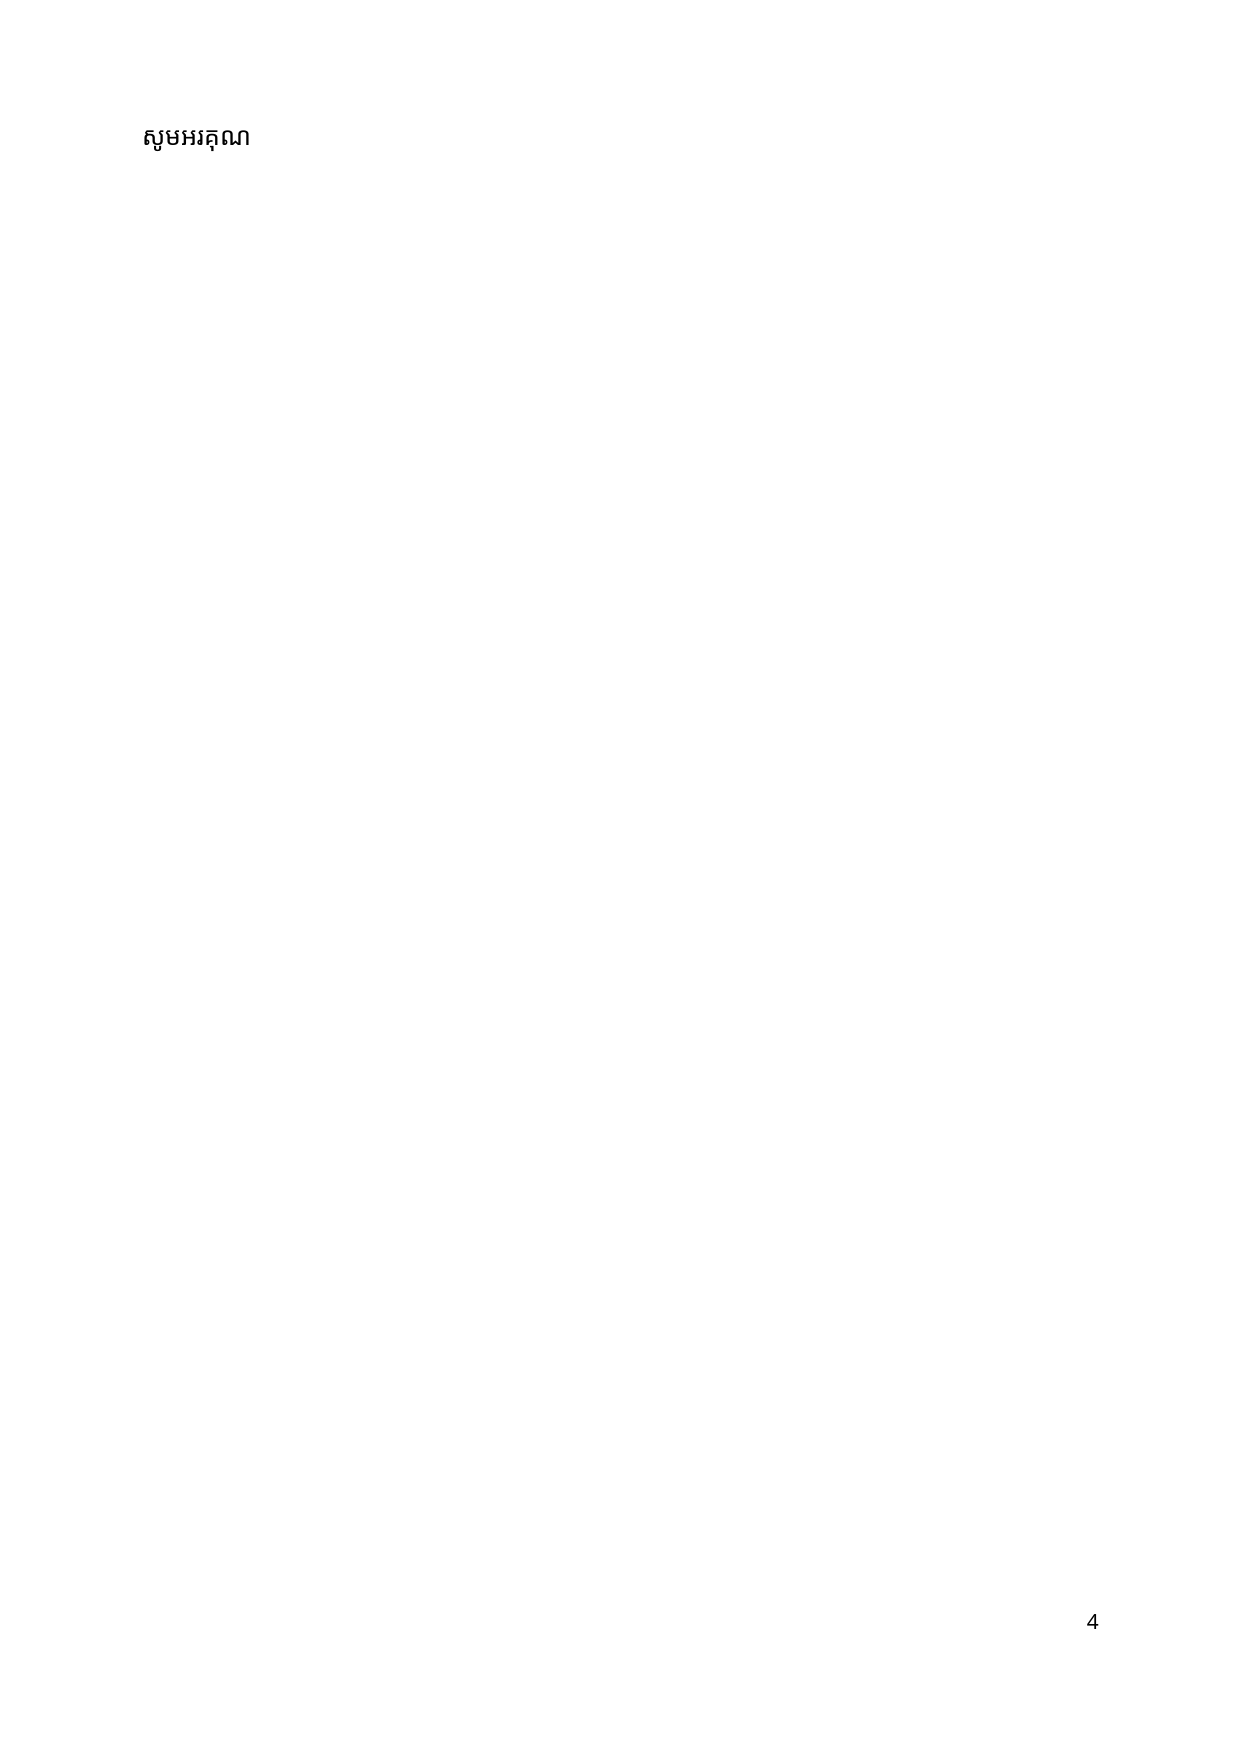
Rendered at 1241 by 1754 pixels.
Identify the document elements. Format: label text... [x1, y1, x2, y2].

text សូម​អរ​គុណ​​​​ [142, 118, 1098, 152]
